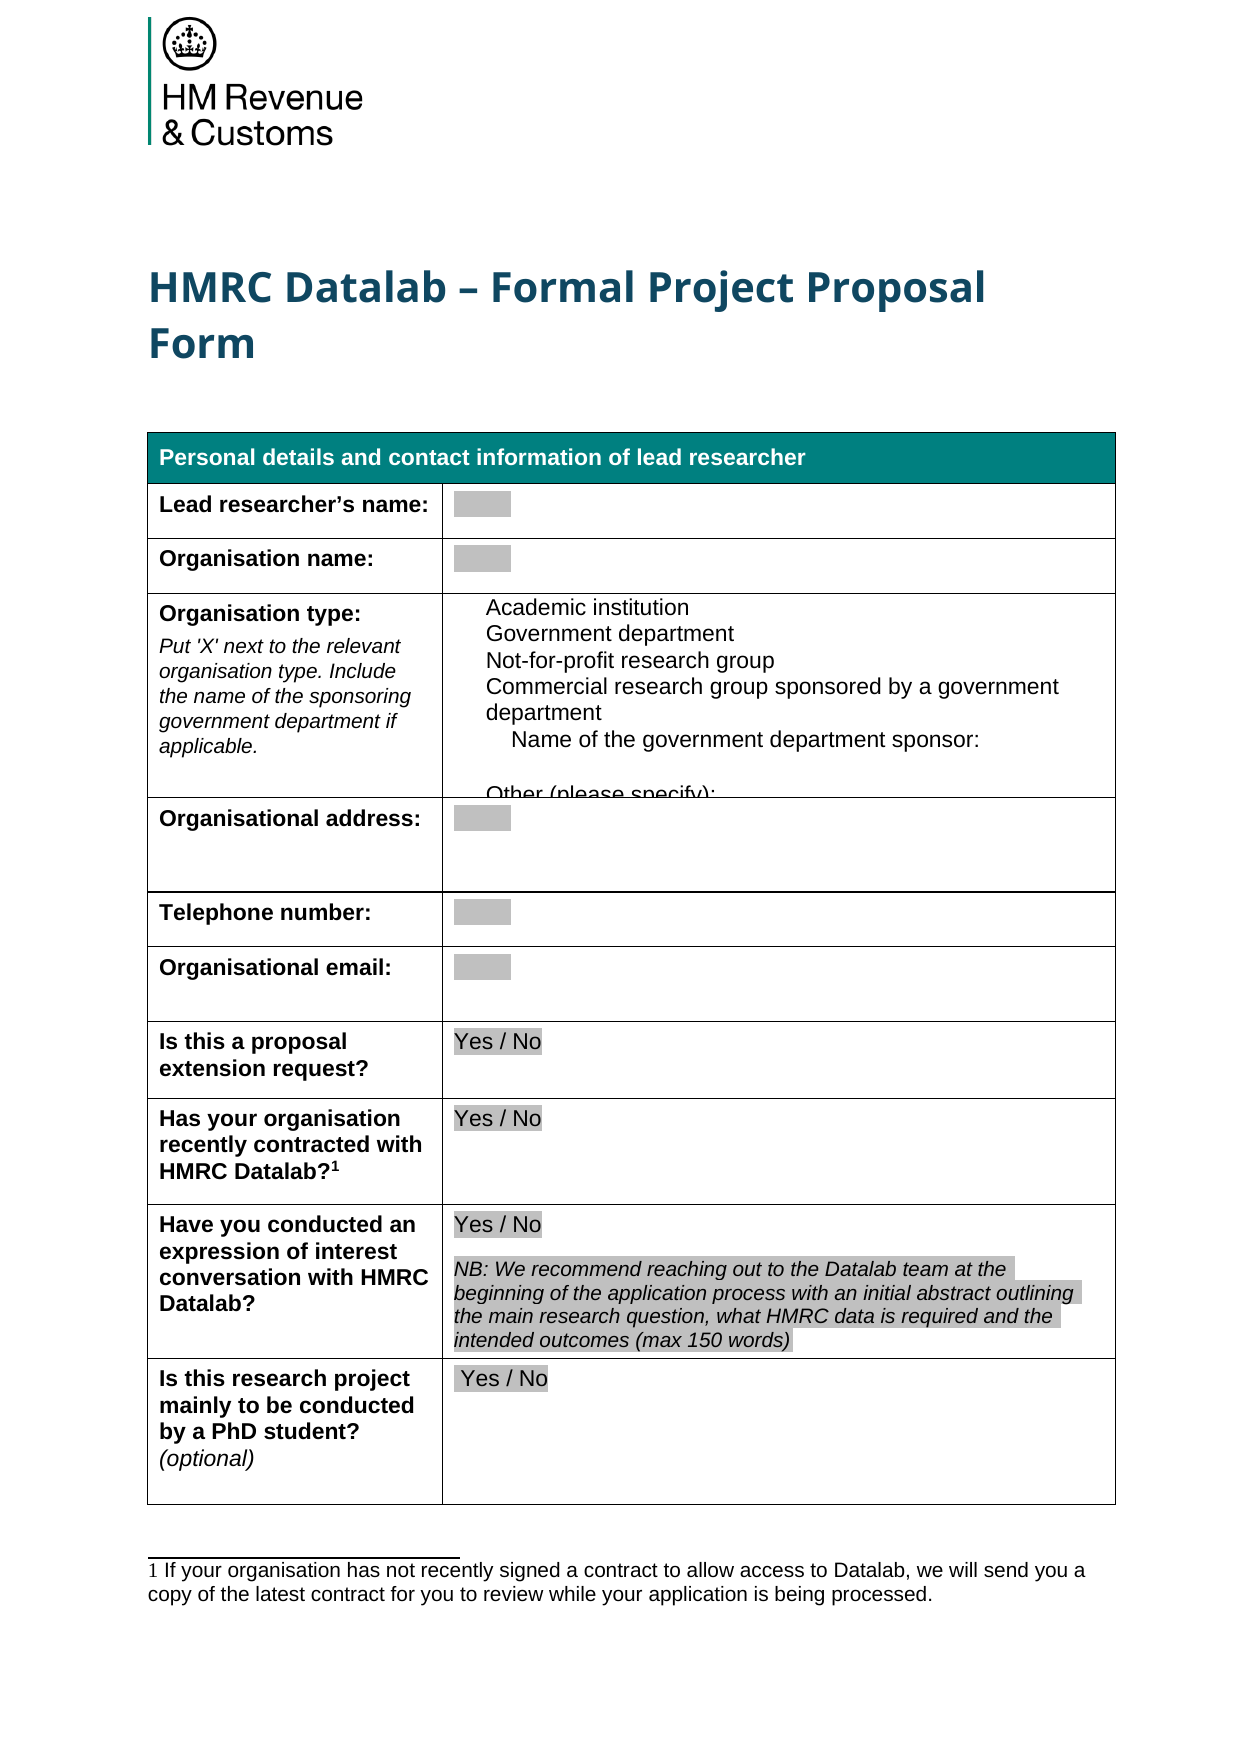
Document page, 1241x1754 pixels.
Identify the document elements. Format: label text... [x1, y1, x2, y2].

table_cell Yes / No [443, 1099, 1115, 1204]
subtitle HMRC Datalab – Formal Project Proposal Form [148, 257, 1092, 371]
table_cell Organisation type: Put 'X' next to the relevant organisation type. Include the name of the sponsoring government department if applicable. [148, 594, 442, 797]
table_header Personal details and contact information of lead researcher [148, 433, 1115, 483]
table_cell Organisational address: [148, 798, 442, 891]
table_cell Lead researcher’s name: [148, 484, 442, 538]
table_cell [443, 484, 1115, 538]
table_cell Academic institution Government department Not-for-profit research group Commercial research group sponsored by a government department Name of the government department sponsor: Other (please specify): [443, 594, 1115, 797]
table_cell Is this research project mainly to be conducted by a PhD student? (optional) [148, 1359, 442, 1504]
table_cell Organisation name: [148, 539, 442, 593]
table_cell Yes / No [443, 1359, 1115, 1504]
table_cell Telephone number: [148, 893, 442, 946]
table_cell Yes / No NB: We recommend reaching out to the Datalab team at the beginning of the application process with an initial abstract outlining the main research question, what HMRC data is required and the intended outcomes (max 150 words) [443, 1205, 1115, 1358]
table_cell Is this a proposal extension request? [148, 1022, 442, 1098]
table_cell Has your organisation recently contracted with HMRC Datalab? [148, 1099, 442, 1204]
table_cell [443, 798, 1115, 891]
table_cell [443, 539, 1115, 593]
table_cell [443, 947, 1115, 1021]
table_cell Organisational email: [148, 947, 442, 1021]
table_cell Yes / No [443, 1022, 1115, 1098]
table_cell Have you conducted an expression of interest conversation with HMRC Datalab? [148, 1205, 442, 1358]
table_cell [443, 893, 1115, 946]
